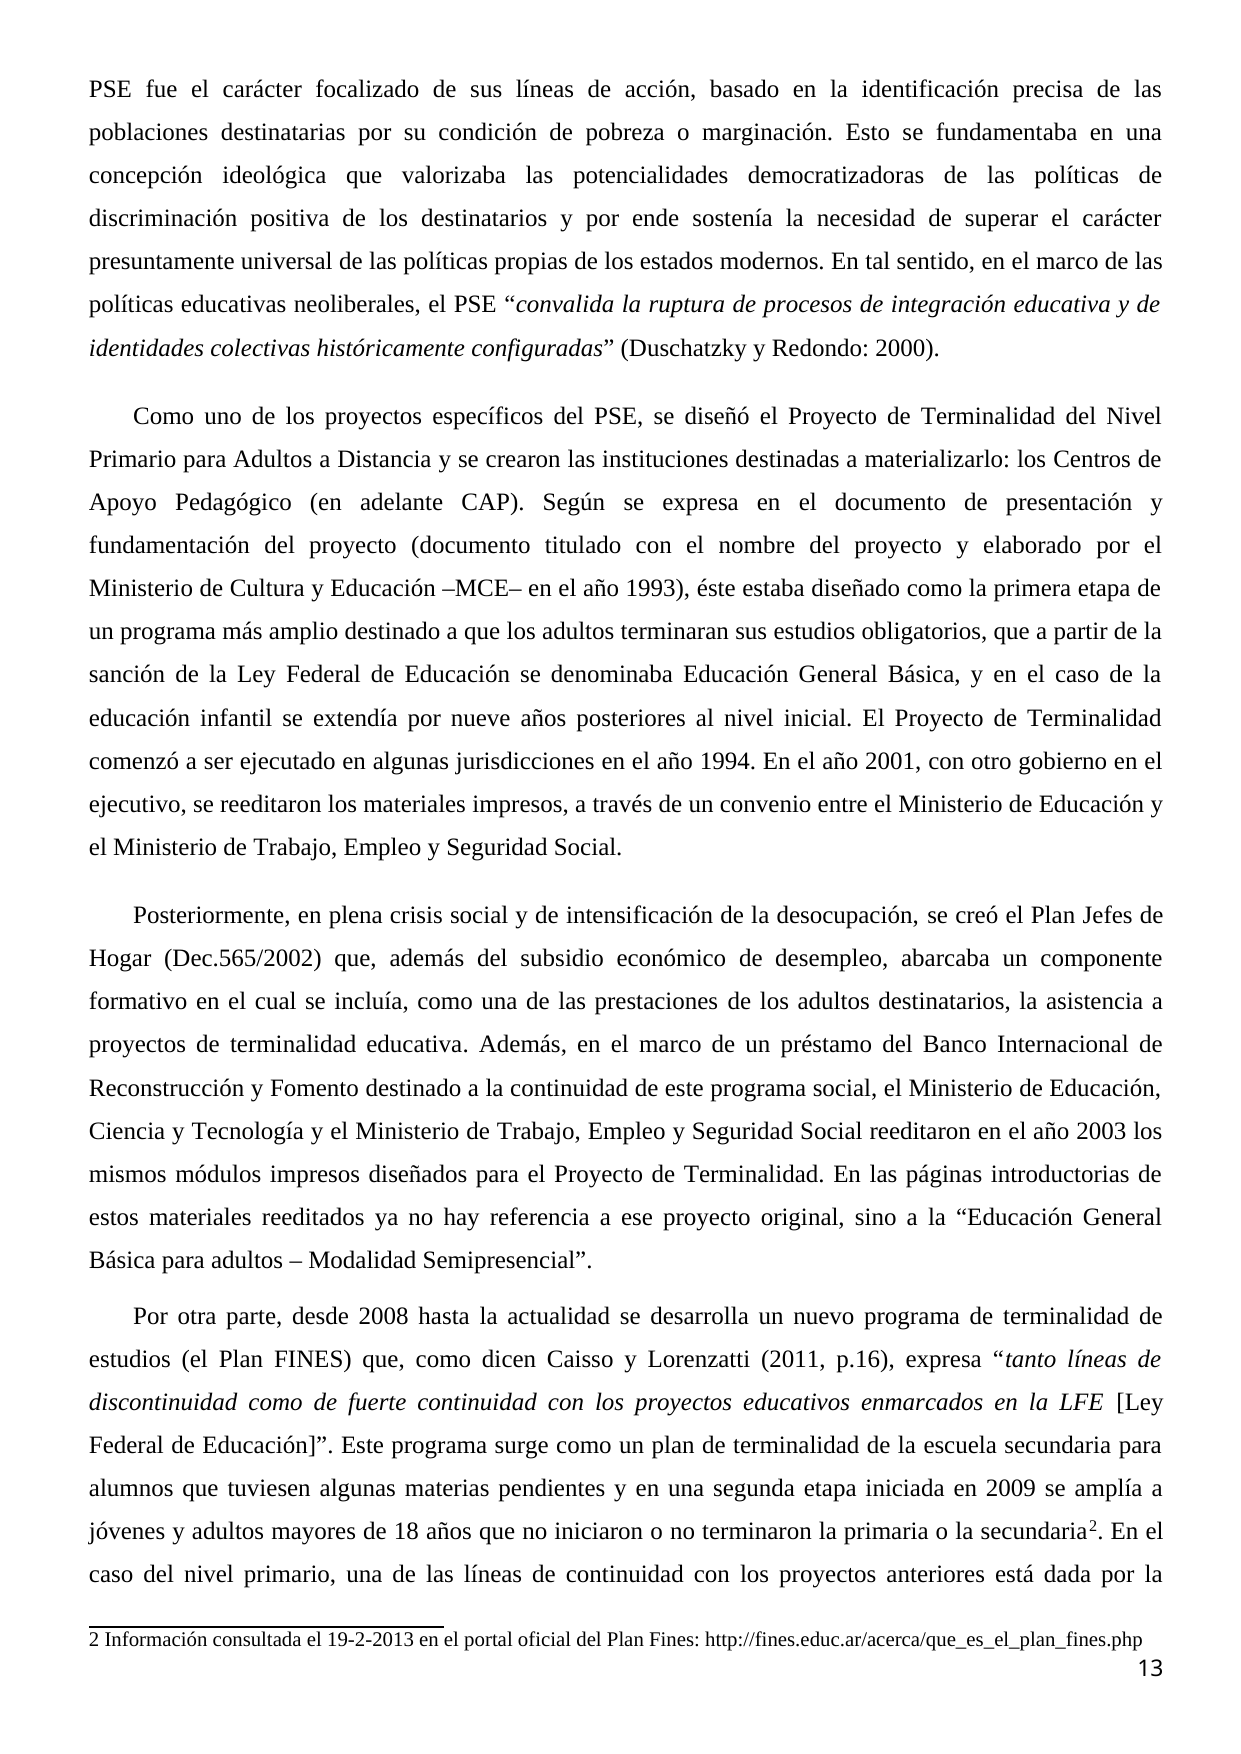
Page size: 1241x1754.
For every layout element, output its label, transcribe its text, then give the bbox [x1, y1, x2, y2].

text Posteriormente, en plena crisis social y de intensificación de la desocupación, se creó el Plan Jefes de Hogar (Dec.565/2002) que, además del subsidio económico de desempleo, abarcaba un componente formativo en el cual se incluía, como una de las prestaciones de los adultos destinatarios, la asistencia a proyectos de terminalidad educativa. Además, en el marco de un préstamo del Banco Internacional de Reconstrucción y Fomento destinado a la continuidad de este programa social, el Ministerio de Educación, Ciencia y Tecnología y el Ministerio de Trabajo, Empleo y Seguridad Social reeditaron en el año 2003 los mismos módulos impresos diseñados para el Proyecto de Terminalidad. En las páginas introductorias de estos materiales reeditados ya no hay referencia a ese proyecto original, sino a la “Educación General Básica para adultos – Modalidad Semipresencial”. [89, 900, 1163, 1274]
text Por otra parte, desde 2008 hasta la actualidad se desarrolla un nuevo programa de terminalidad de estudios (el Plan FINES) que, como dicen Caisso y Lorenzatti (2011, p.16), expresa “tanto líneas de discontinuidad como de fuerte continuidad con los proyectos educativos enmarcados en la LFE [Ley Federal de Educación]”. Este programa surge como un plan de terminalidad de la escuela secundaria para alumnos que tuviesen algunas materias pendientes y en una segunda etapa iniciada en 2009 se amplía a jóvenes y adultos mayores de 18 años que no iniciaron o no terminaron la primaria o la secundaria. En el caso del nivel primario, una de las líneas de continuidad con los proyectos anteriores está dada por la [89, 1301, 1163, 1588]
text Información consultada el 19-2-2013 en el portal oficial del Plan Fines: http://fines.educ.ar/acerca/que_es_el_plan_fines.php [89, 1627, 1163, 1651]
text PSE fue el carácter focalizado de sus líneas de acción, basado en la identificación precisa de las poblaciones destinatarias por su condición de pobreza o marginación. Esto se fundamentaba en una concepción ideológica que valorizaba las potencialidades democratizadoras de las políticas de discriminación positiva de los destinatarios y por ende sostenía la necesidad de superar el carácter presuntamente universal de las políticas propias de los estados modernos. En tal sentido, en el marco de las políticas educativas neoliberales, el PSE “convalida la ruptura de procesos de integración educativa y de identidades colectivas históricamente configuradas” (Duschatzky y Redondo: 2000). [89, 74, 1163, 361]
text Como uno de los proyectos específicos del PSE, se diseñó el Proyecto de Terminalidad del Nivel Primario para Adultos a Distancia y se crearon las instituciones destinadas a materializarlo: los Centros de Apoyo Pedagógico (en adelante CAP). Según se expresa en el documento de presentación y fundamentación del proyecto (documento titulado con el nombre del proyecto y elaborado por el Ministerio de Cultura y Educación –MCE– en el año 1993), éste estaba diseñado como la primera etapa de un programa más amplio destinado a que los adultos terminaran sus estudios obligatorios, que a partir de la sanción de la Ley Federal de Educación se denominaba Educación General Básica, y en el caso de la educación infantil se extendía por nueve años posteriores al nivel inicial. El Proyecto de Terminalidad comenzó a ser ejecutado en algunas jurisdicciones en el año 1994. En el año 2001, con otro gobierno en el ejecutivo, se reeditaron los materiales impresos, a través de un convenio entre el Ministerio de Educación y el Ministerio de Trabajo, Empleo y Seguridad Social. [89, 401, 1163, 861]
